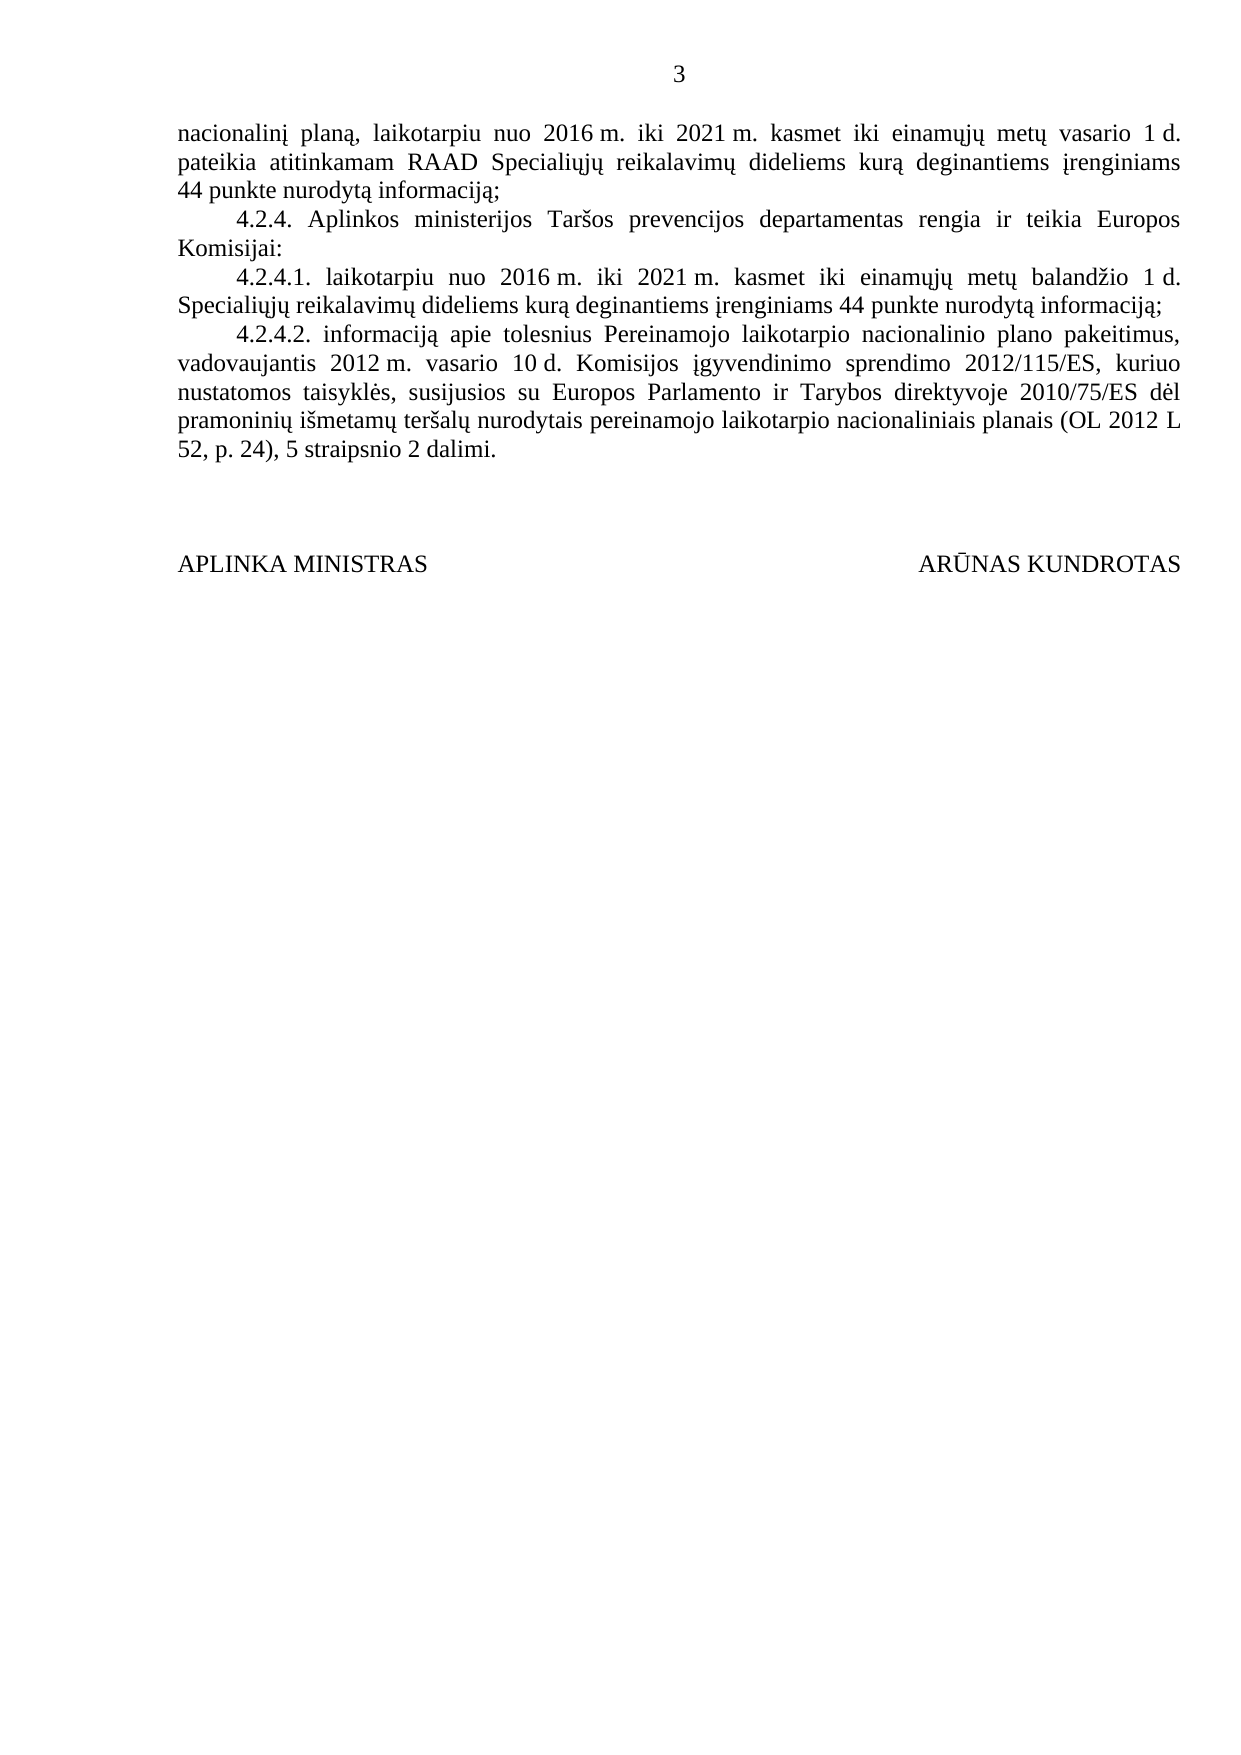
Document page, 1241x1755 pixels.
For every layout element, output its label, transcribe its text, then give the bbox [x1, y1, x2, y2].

text 4.2.4.2. informaciją apie tolesnius Pereinamojo laikotarpio nacionalinio plano pakeitimus, vadovaujantis 2012 m. vasario 10 d. Komisijos įgyvendinimo sprendimo 2012/115/ES, kuriuo nustatomos taisyklės, susijusios su Europos Parlamento ir Tarybos direktyvoje 2010/75/ES dėl pramoninių išmetamų teršalų nurodytais pereinamojo laikotarpio nacionaliniais planais (OL 2012 L 52, p. 24), 5 straipsnio 2 dalimi. [177, 319, 1181, 463]
text APLINKA MINISTRAS ARŪNAS KUNDROTAS [177, 549, 1181, 578]
text nacionalinį planą, laikotarpiu nuo 2016 m. iki 2021 m. kasmet iki einamųjų metų vasario 1 d. pateikia atitinkamam RAAD Specialiųjų reikalavimų dideliems kurą deginantiems įrenginiams 44 punkte nurodytą informaciją; [177, 118, 1181, 204]
text 4.2.4. Aplinkos ministerijos Taršos prevencijos departamentas rengia ir teikia Europos Komisijai: [177, 204, 1181, 262]
text 4.2.4.1. laikotarpiu nuo 2016 m. iki 2021 m. kasmet iki einamųjų metų balandžio 1 d. Specialiųjų reikalavimų dideliems kurą deginantiems įrenginiams 44 punkte nurodytą informaciją; [177, 262, 1181, 319]
